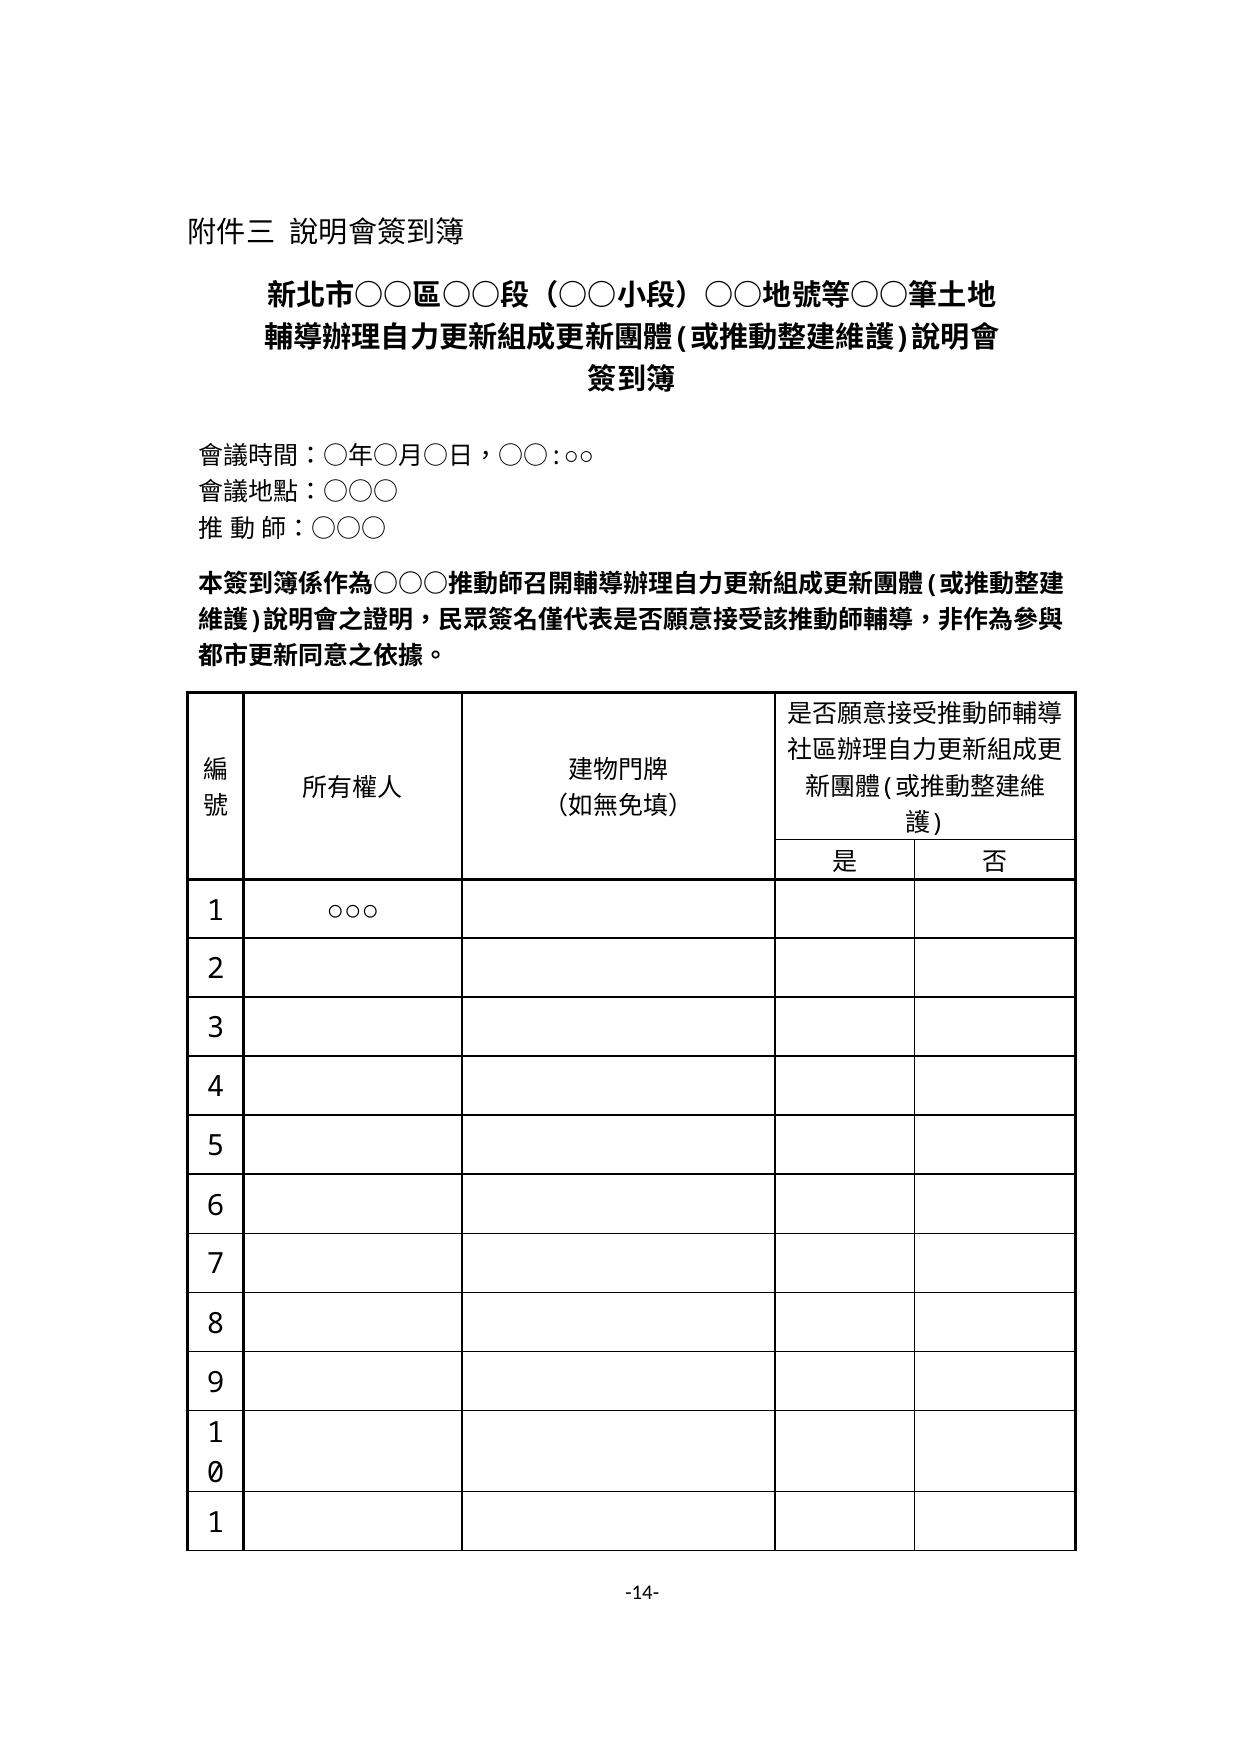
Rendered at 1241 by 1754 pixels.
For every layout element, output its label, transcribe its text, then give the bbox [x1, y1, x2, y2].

table_cell [915, 881, 1074, 937]
table_cell [245, 1234, 461, 1291]
table_cell [776, 1352, 914, 1409]
table_cell [463, 1116, 774, 1173]
table_cell 2 [189, 939, 242, 996]
table_cell [915, 1293, 1074, 1351]
table_cell 6 [189, 1175, 242, 1232]
table_cell [915, 998, 1074, 1055]
table_cell [245, 1116, 461, 1173]
table_cell [463, 939, 774, 996]
table_cell [245, 1057, 461, 1114]
table_cell 7 [189, 1234, 242, 1291]
table_cell 3 [189, 998, 242, 1055]
table_cell [463, 1352, 774, 1409]
table_cell [245, 1175, 461, 1232]
table_cell [915, 1116, 1074, 1173]
table_cell [245, 1411, 461, 1491]
table_cell [915, 1492, 1074, 1549]
table_cell 8 [189, 1293, 242, 1351]
table_cell [776, 1293, 914, 1351]
table_cell [776, 1411, 914, 1491]
table_cell 所有權人 [245, 694, 461, 878]
table_cell [463, 1175, 774, 1232]
table_cell [463, 1057, 774, 1114]
table_cell 9 [189, 1352, 242, 1409]
table_cell [776, 1175, 914, 1232]
table_cell [776, 998, 914, 1055]
table_cell 是 [776, 840, 914, 878]
table_cell [245, 1352, 461, 1409]
table_cell [463, 1293, 774, 1351]
table_cell [915, 1234, 1074, 1291]
table_cell [463, 998, 774, 1055]
table_cell [776, 1234, 914, 1291]
table_cell [915, 1411, 1074, 1491]
table_header 新北市○○區○○段（○○小段）○○地號等○○筆土地 輔導辦理自力更新組成更新團體(或推動整建維護)說明會 簽到簿 會議時間：○年○月○日，○○:○○ 會議地點：○○○ 推動師：○○○ 本簽到簿係作為○○○推動師召開輔導辦理自力更新組成更新團體(或推動整建維護)說明會之證明，民眾簽名僅代表是否願意接受該推動師輔導，非作為參與都市更新同意之依據。 [188, 272, 1075, 691]
table_cell [915, 1352, 1074, 1409]
table_cell 建物門牌 （如無免填） [463, 694, 774, 878]
table_cell [245, 1293, 461, 1351]
table_cell 10 [189, 1411, 242, 1491]
table_cell [245, 1492, 461, 1549]
table_cell [463, 1234, 774, 1291]
table_cell [463, 881, 774, 937]
table_cell [915, 1175, 1074, 1232]
table_cell [776, 1057, 914, 1114]
table_cell 編號 [189, 694, 242, 878]
table_cell [776, 1492, 914, 1549]
text 附件三 說明會簽到簿 [187, 208, 1167, 251]
table_cell [915, 1057, 1074, 1114]
table_cell [915, 939, 1074, 996]
table_cell 1 [189, 1492, 242, 1549]
table_cell [463, 1411, 774, 1491]
table_cell 1 [189, 881, 242, 937]
table_cell 是否願意接受推動師輔導社區辦理自力更新組成更新團體(或推動整建維護) [776, 694, 1074, 839]
table_cell 否 [915, 840, 1074, 878]
table_cell 4 [189, 1057, 242, 1114]
table_cell [463, 1492, 774, 1549]
table_cell [776, 939, 914, 996]
table_cell [776, 1116, 914, 1173]
table_cell [245, 998, 461, 1055]
table_cell [245, 939, 461, 996]
table_cell [776, 881, 914, 937]
table_cell 5 [189, 1116, 242, 1173]
table_cell ○○○ [245, 881, 461, 937]
